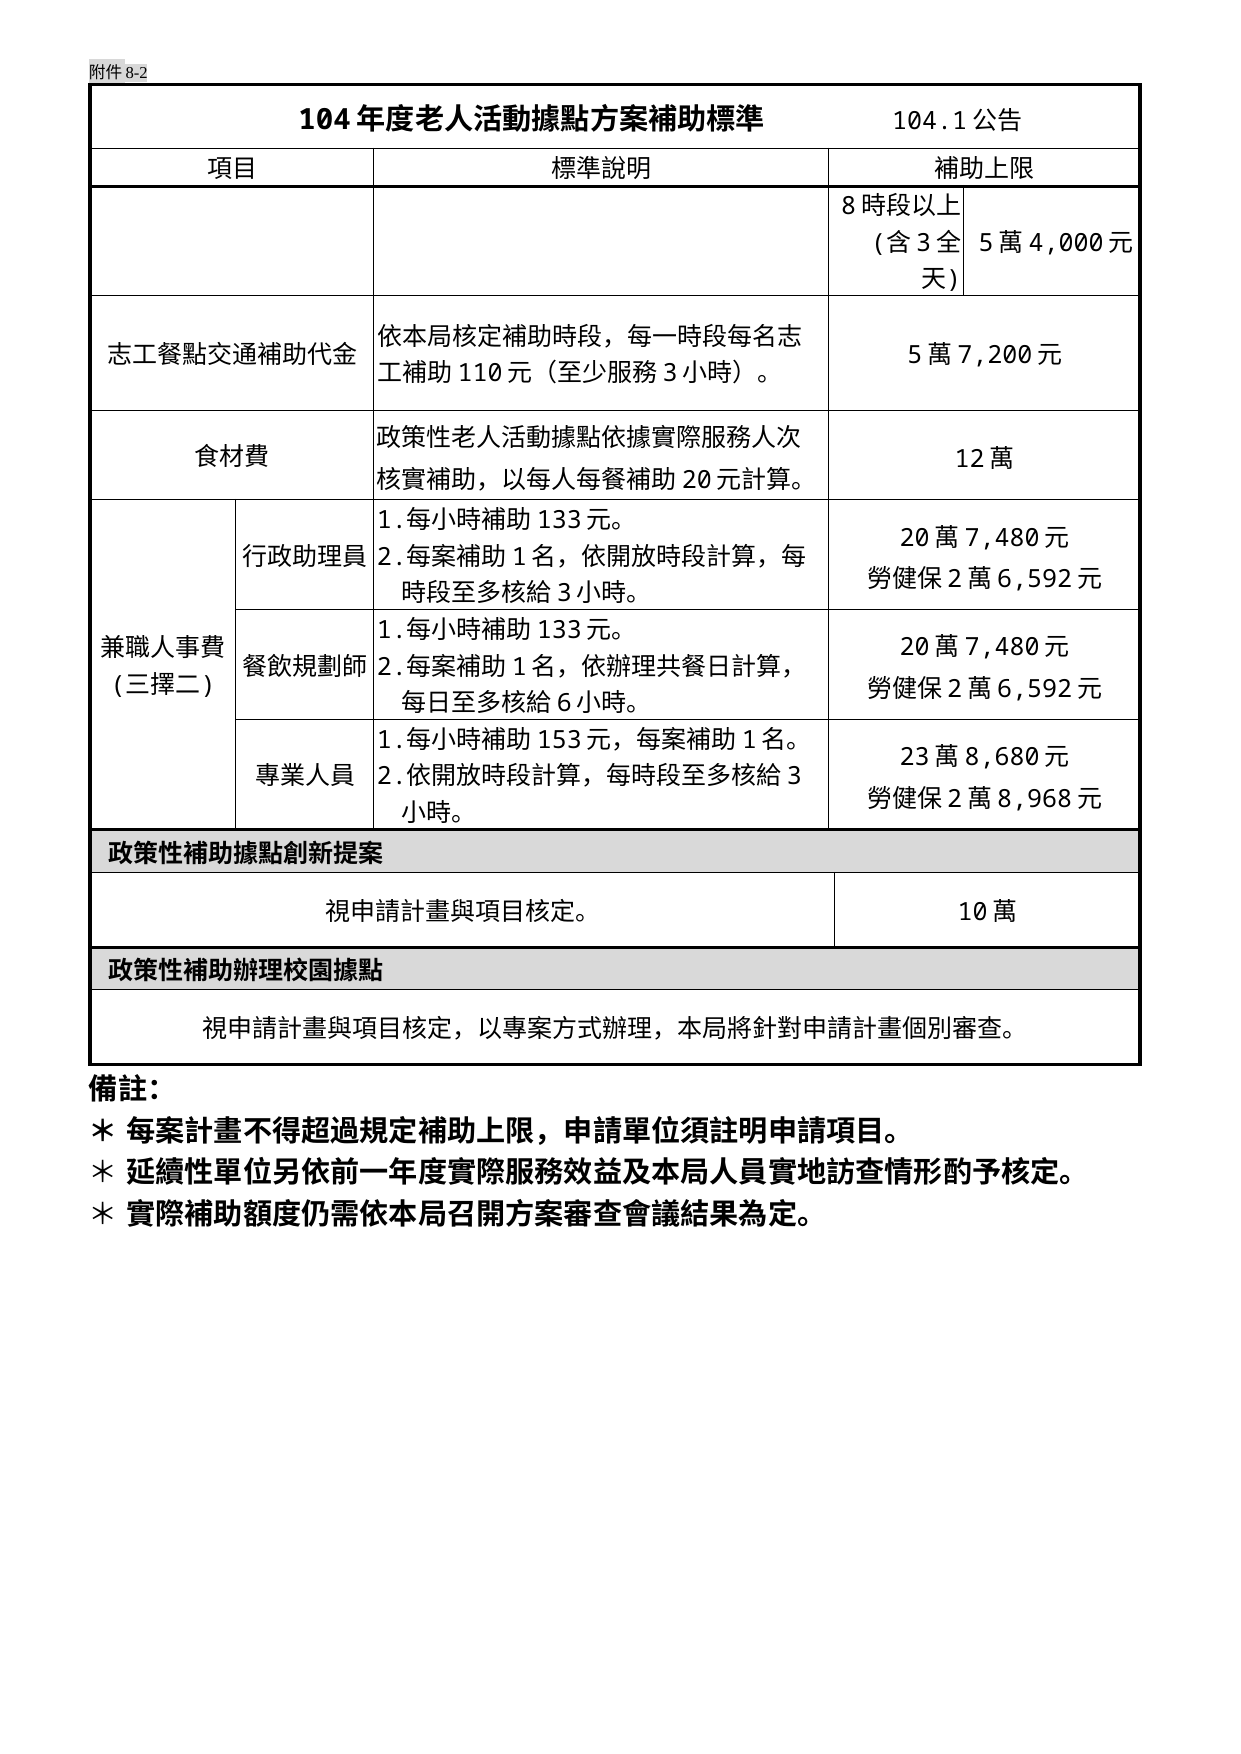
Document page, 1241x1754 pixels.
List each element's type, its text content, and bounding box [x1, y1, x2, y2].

table_cell 20萬7,480元 勞健保2萬6,592元 [829, 500, 1138, 609]
table_cell 視申請計畫與項目核定，以專案方式辦理，本局將針對申請計畫個別審查。 [92, 990, 1138, 1063]
table_cell 補助上限 [829, 149, 1138, 185]
table_cell 政策性老人活動據點依據實際服務人次核實補助，以每人每餐補助20元計算。 [374, 411, 828, 499]
table_cell 10萬 [835, 873, 1138, 946]
table_cell 視申請計畫與項目核定。 [92, 873, 834, 946]
table_cell [374, 188, 828, 294]
table_cell 專業人員 [236, 720, 373, 828]
table_cell 志工餐點交通補助代金 [92, 296, 373, 410]
table_cell 12萬 [829, 411, 1138, 499]
table_cell 兼職人事費 (三擇二) [92, 500, 235, 828]
list 實際補助額度仍需依本局召開方案審查會議結果為定。 [89, 1191, 1107, 1233]
table_cell 20萬7,480元 勞健保2萬6,592元 [829, 610, 1138, 718]
table_cell 8時段以上 (含3全天) [829, 188, 963, 294]
table_cell 標準說明 [374, 149, 828, 185]
table_cell 5萬7,200元 [829, 296, 1138, 410]
table_cell 5萬4,000元 [964, 188, 1138, 294]
table_cell 政策性補助據點創新提案 [92, 831, 1138, 872]
table_header 104年度老人活動據點方案補助標準 104.1公告 [92, 86, 1138, 147]
table_cell 23萬8,680元 勞健保2萬8,968元 [829, 720, 1138, 828]
text 備註： [89, 1066, 1107, 1108]
table_cell 依本局核定補助時段，每一時段每名志工補助110元（至少服務3小時）。 [374, 296, 828, 410]
table_cell 行政助理員 [236, 500, 373, 609]
table_cell 餐飲規劃師 [236, 610, 373, 718]
table_cell 食材費 [92, 411, 373, 499]
table_cell 政策性補助辦理校園據點 [92, 949, 1138, 989]
table_cell 1.每小時補助153元，每案補助1名。 2.依開放時段計算，每時段至多核給3小時。 [374, 720, 828, 828]
list 每案計畫不得超過規定補助上限，申請單位須註明申請項目。 [89, 1108, 1107, 1149]
table_cell 項目 [92, 149, 373, 185]
table_cell 1.每小時補助133元。 2.每案補助1名，依開放時段計算，每時段至多核給3小時。 [374, 500, 828, 609]
list 延續性單位另依前一年度實際服務效益及本局人員實地訪查情形酌予核定。 [89, 1149, 1107, 1191]
table_cell 1.每小時補助133元。 2.每案補助1名，依辦理共餐日計算，每日至多核給6小時。 [374, 610, 828, 718]
